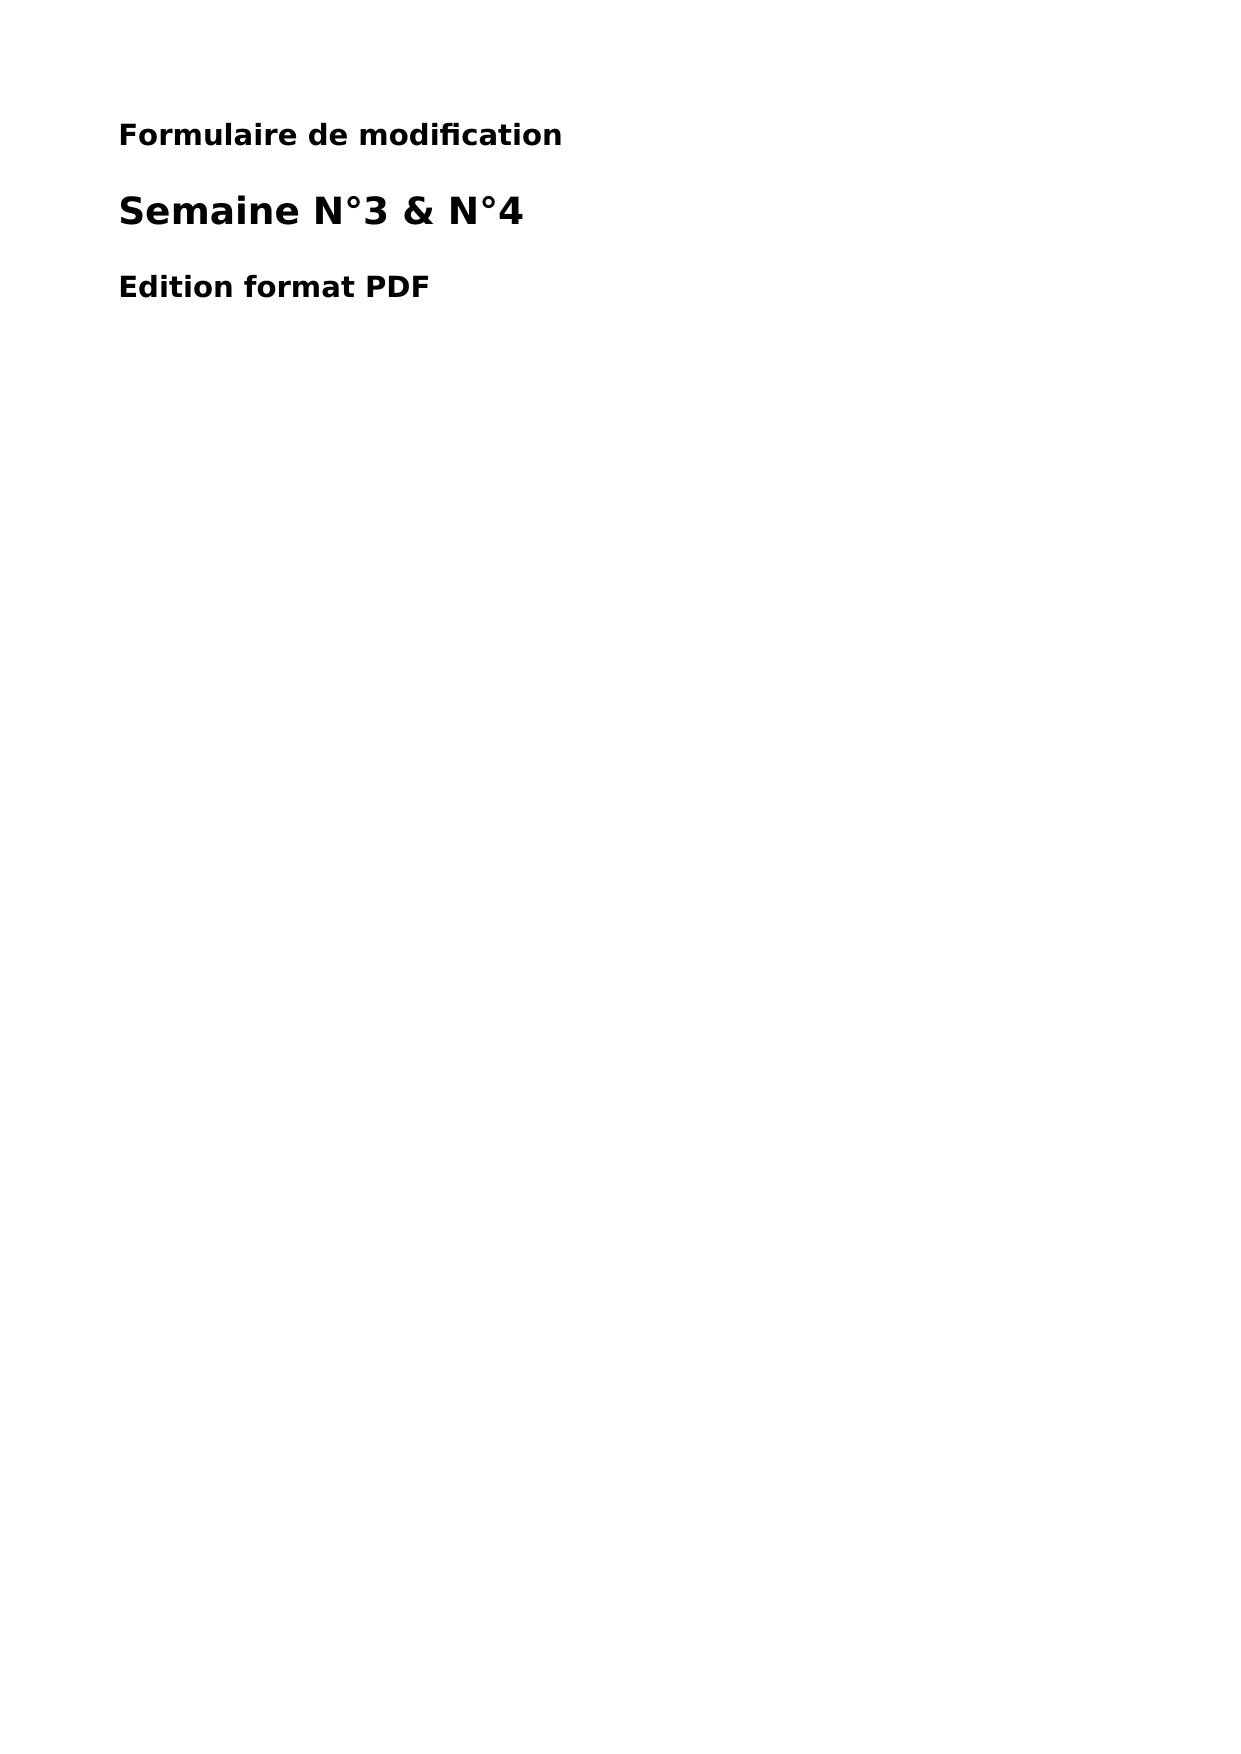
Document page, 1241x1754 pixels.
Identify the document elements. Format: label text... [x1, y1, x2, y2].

subtitle Edition format PDF [118, 271, 1122, 305]
subtitle Semaine N°3 & N°4 [118, 189, 1122, 233]
subtitle Formulaire de modification [118, 118, 1122, 152]
